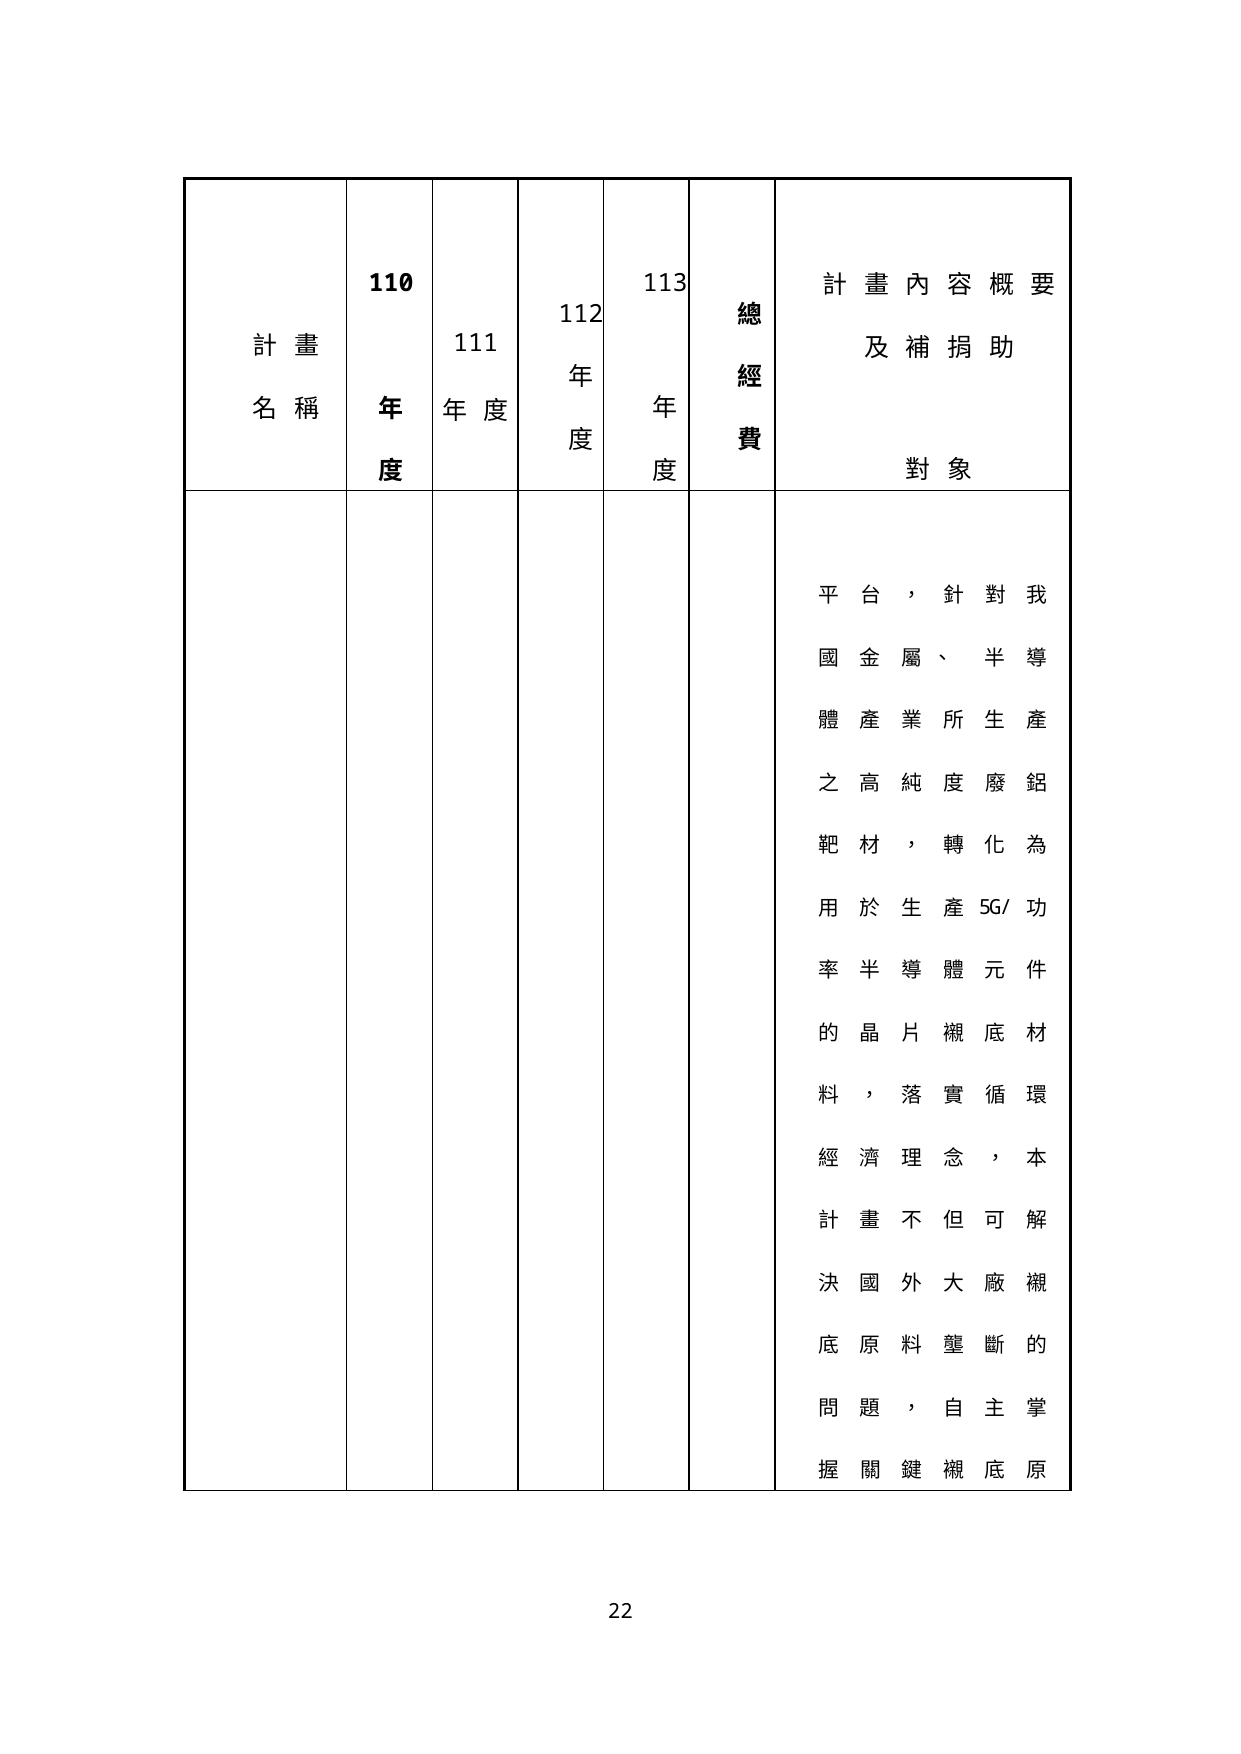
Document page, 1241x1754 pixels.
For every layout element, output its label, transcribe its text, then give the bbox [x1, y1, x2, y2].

table_header 112 年度 [519, 180, 603, 489]
table_cell [186, 491, 346, 1490]
table_cell [433, 491, 517, 1490]
table_header 總經費 [690, 180, 774, 489]
table_header 111 年度 [433, 180, 517, 489]
table_header 計畫名稱 [186, 180, 346, 489]
table_header 110 年度 [347, 180, 432, 489]
table_cell [519, 491, 603, 1490]
table_header 113 年度 [604, 180, 688, 489]
table_cell [690, 491, 774, 1490]
table_cell [347, 491, 432, 1490]
table_header 計畫內容概要及補捐助 對象 [776, 180, 1069, 489]
table_cell 平台，針對我國金屬、半導體產業所生產之高純度廢鋁靶材，轉化為用於生產5G/功率半導體元件的晶片襯底材料，落實循環經濟理念，本計畫不但可解決國外大廠襯底原料壟斷的問題，自主掌握關鍵襯底原 [776, 491, 1069, 1490]
table_cell [604, 491, 688, 1490]
